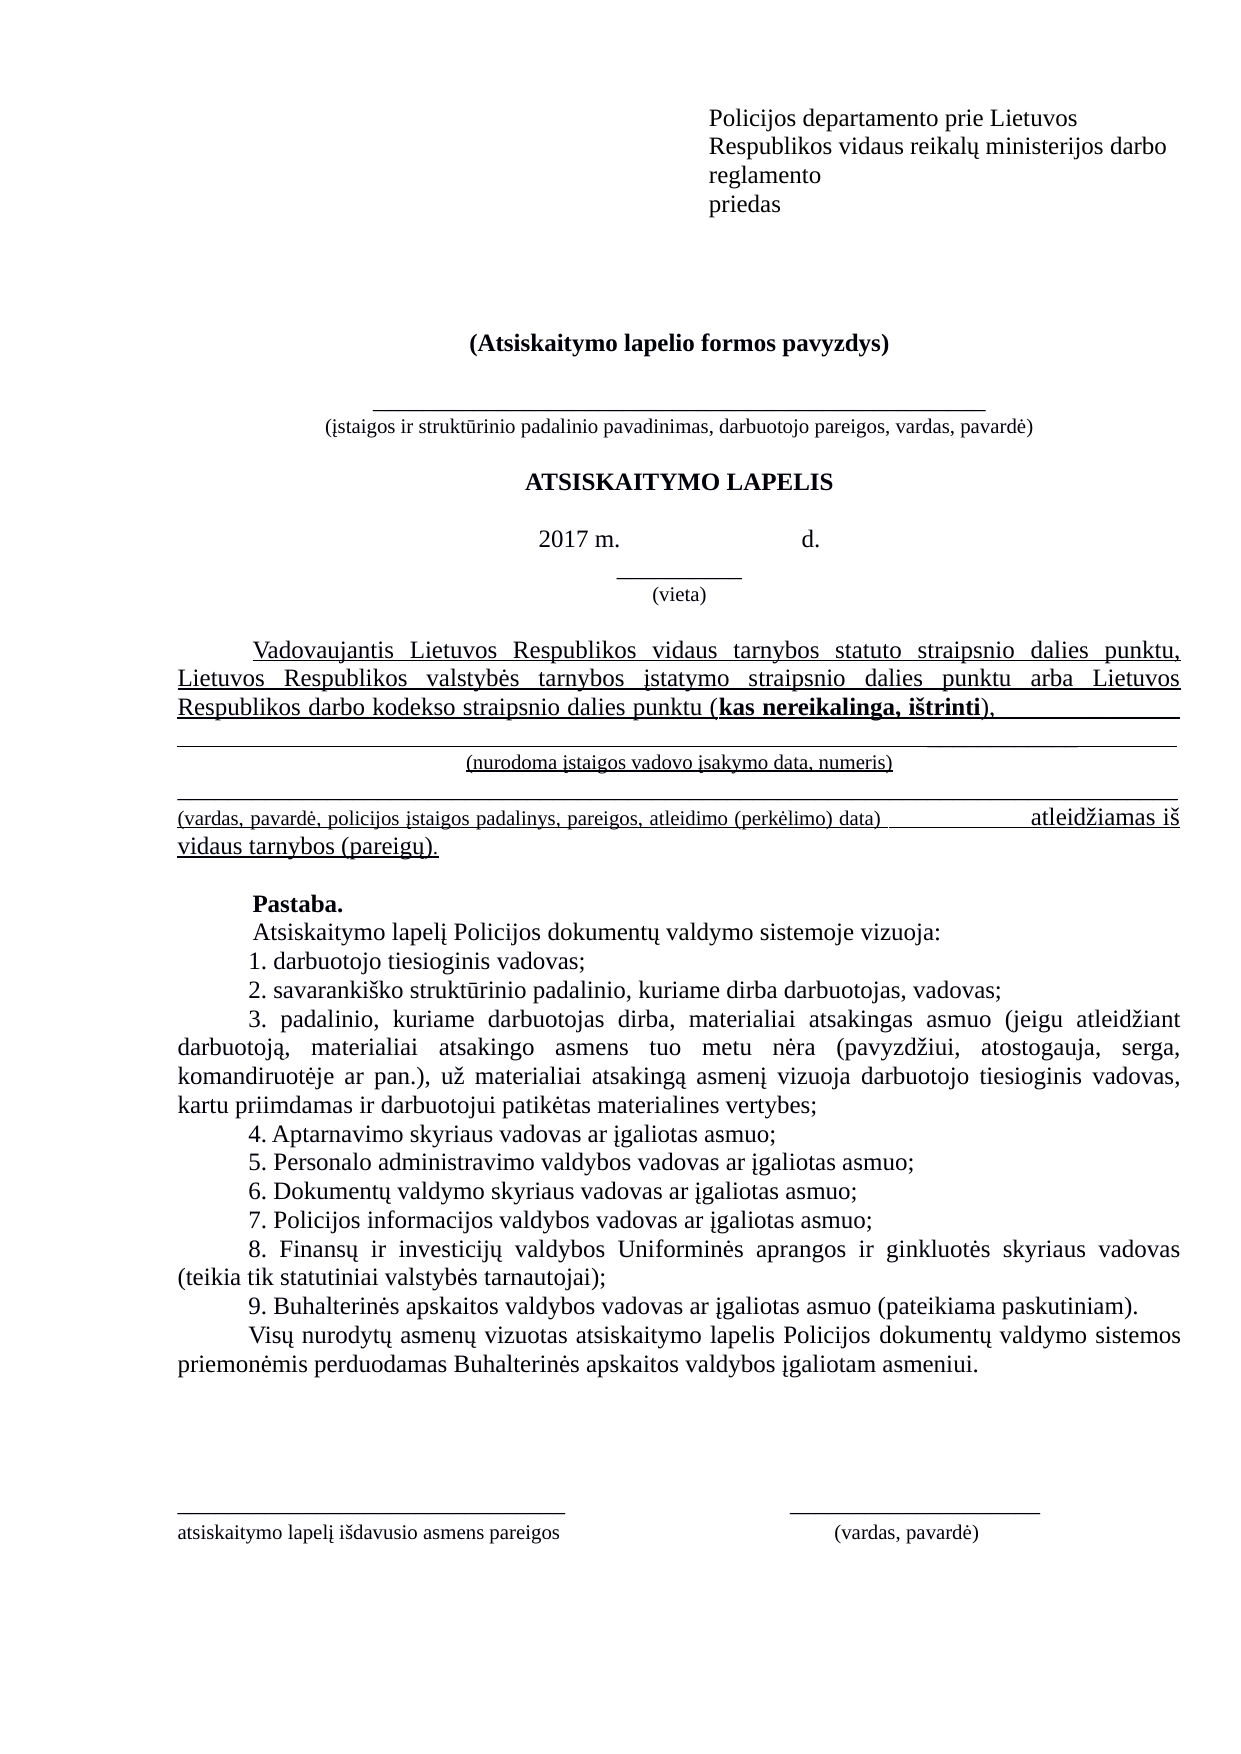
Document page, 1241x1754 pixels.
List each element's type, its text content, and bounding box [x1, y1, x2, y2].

text 2. savarankiško struktūrinio padalinio, kuriame dirba darbuotojas, vadovas; [177, 975, 1181, 1004]
text Vadovaujantis Lietuvos Respublikos vidaus tarnybos statuto straipsnio dalies punktu, Lietuvos Respublikos valstybės tarnybos įstatymo straipsnio dalies punktu arba Lietuvos [177, 635, 1181, 688]
text __________ [177, 553, 1181, 582]
text Atsiskaitymo lapelį Policijos dokumentų valdymo sistemoje vizuoja: [177, 917, 1181, 946]
text reglamento [709, 160, 1181, 189]
text (vardas, pavardė, policijos įstaigos padalinys, pareigos, atleidimo (perkėlimo) data) atleidžiamas iš vidaus tarnybos (pareigų). [177, 802, 1181, 860]
text 4. Aptarnavimo skyriaus vadovas ar įgaliotas asmuo; [177, 1119, 1181, 1147]
text (nurodoma įstaigos vadovo įsakymo data, numeris) [177, 750, 1181, 774]
text 7. Policijos informacijos valdybos vadovas ar įgaliotas asmuo; [177, 1205, 1181, 1234]
text 3. padalinio, kuriame darbuotojas dirba, materialiai atsakingas asmuo (jeigu atleidžiant darbuotoją, materialiai atsakingo asmens tuo metu nėra (pavyzdžiui, atostogauja, serga, komandiruotėje ar pan.), už materialiai atsakingą asmenį vizuoja darbuotojo tiesioginis vadovas, kartu priimdamas ir darbuotojui patikėtas materialines vertybes; [177, 1004, 1181, 1119]
text Respublikos vidaus reikalų ministerijos darbo [709, 131, 1181, 160]
text priedas [709, 189, 1181, 218]
text Policijos departamento prie Lietuvos [709, 103, 1181, 131]
text ATSISKAITYMO LAPELIS [177, 467, 1181, 496]
text atsiskaitymo lapelį išdavusio asmens pareigos (vardas, pavardė) [177, 1516, 1181, 1545]
text (Atsiskaitymo lapelio formos pavyzdys) [177, 328, 1181, 357]
text Respublikos darbo kodekso straipsnio dalies punktu (kas nereikalinga, ištrinti), _ _____ ____________ [177, 689, 1181, 750]
text 2017 m. d. [177, 524, 1181, 553]
text 1. darbuotojo tiesioginis vadovas; [177, 946, 1181, 975]
text ________________________________________________________________________________ [177, 774, 1181, 802]
text _________________________________________________ [177, 385, 1181, 414]
text Pastaba. [177, 889, 1181, 917]
text 5. Personalo administravimo valdybos vadovas ar įgaliotas asmuo; [177, 1147, 1181, 1176]
text (įstaigos ir struktūrinio padalinio pavadinimas, darbuotojo pareigos, vardas, pavardė) [177, 414, 1181, 438]
text 6. Dokumentų valdymo skyriaus vadovas ar įgaliotas asmuo; [177, 1176, 1181, 1205]
text _______________________________ ____________________ [177, 1488, 1181, 1516]
text Visų nurodytų asmenų vizuotas atsiskaitymo lapelis Policijos dokumentų valdymo sistemos priemonėmis perduodamas Buhalterinės apskaitos valdybos įgaliotam asmeniui. [177, 1320, 1181, 1377]
text 9. Buhalterinės apskaitos valdybos vadovas ar įgaliotas asmuo (pateikiama paskutiniam). [177, 1291, 1181, 1320]
text 8. Finansų ir investicijų valdybos Uniforminės aprangos ir ginkluotės skyriaus vadovas (teikia tik statutiniai valstybės tarnautojai); [177, 1234, 1181, 1291]
text (vieta) [177, 582, 1181, 606]
